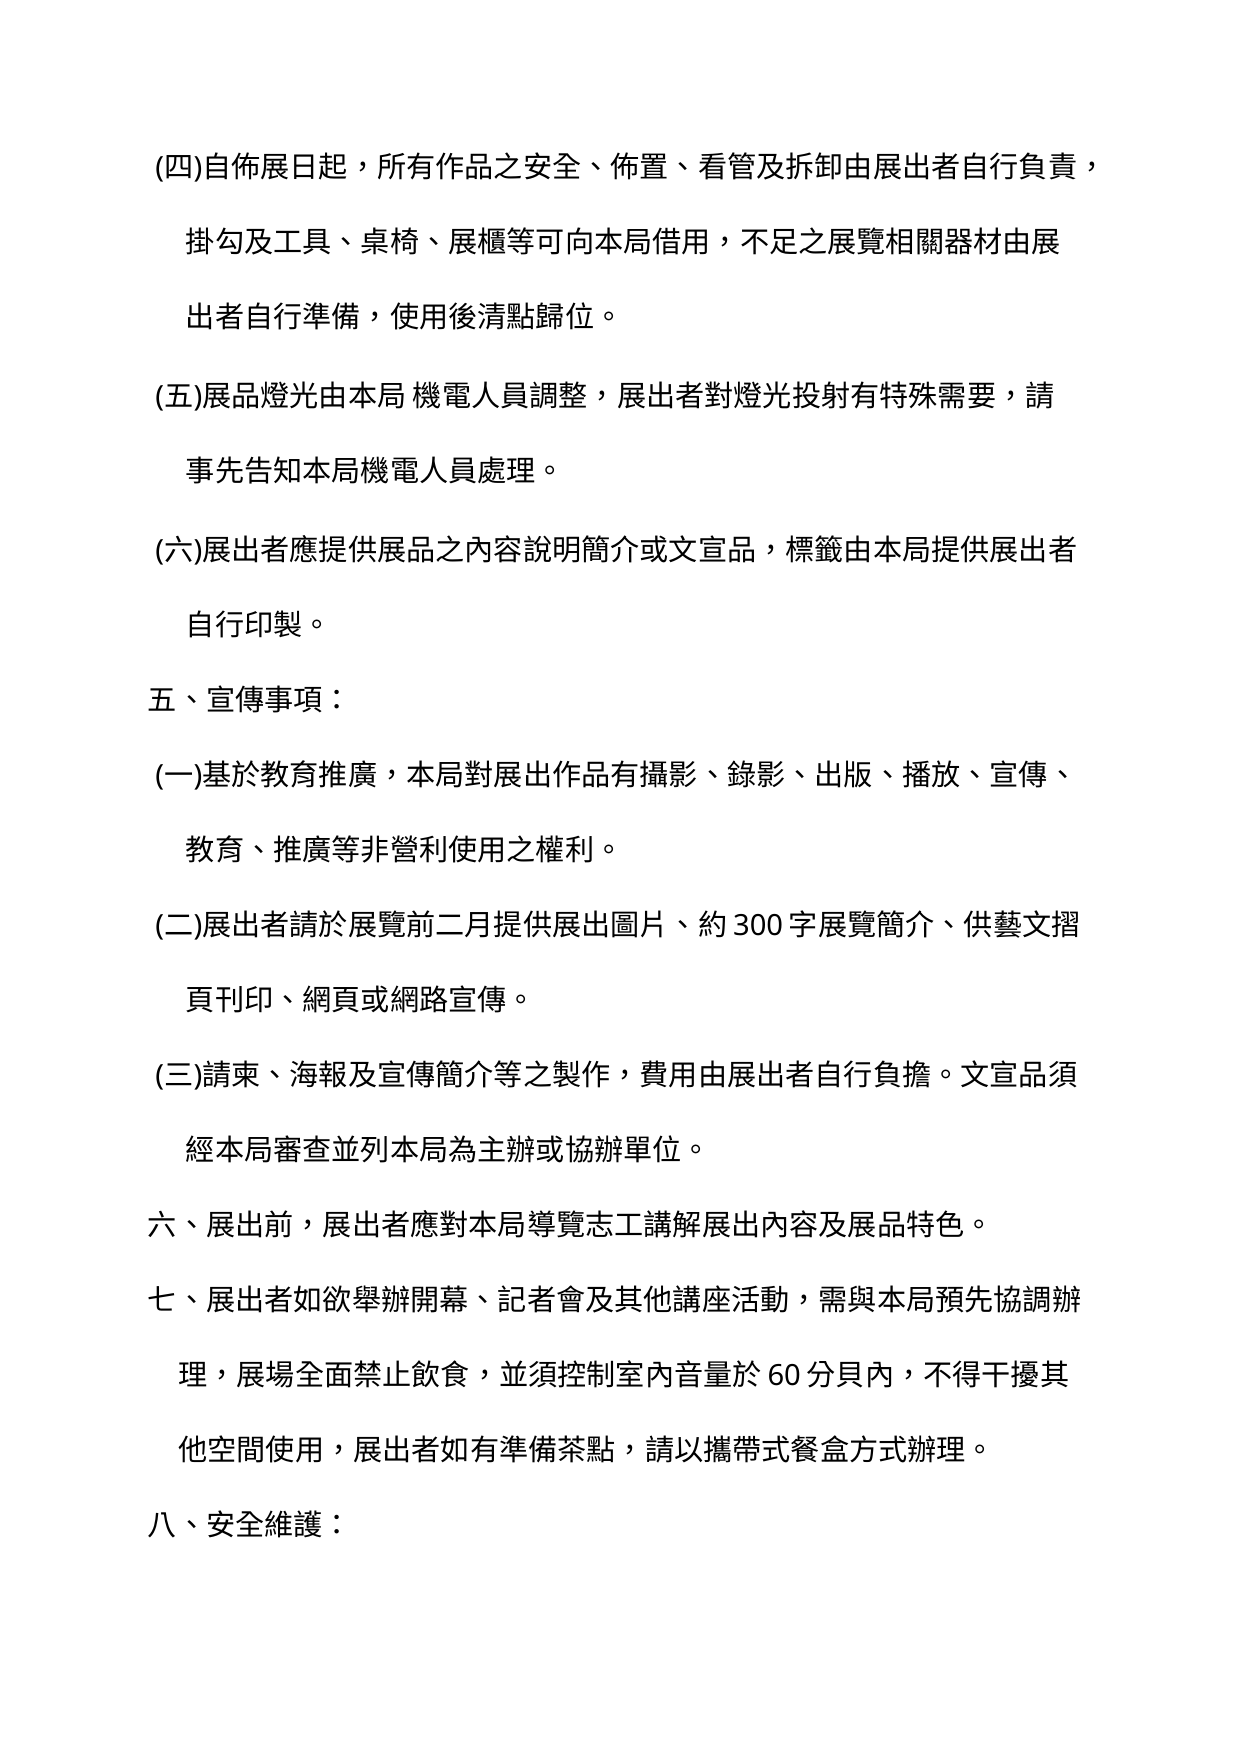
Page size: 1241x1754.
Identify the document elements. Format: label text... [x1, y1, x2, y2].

text 五、宣傳事項： [148, 660, 1092, 735]
text (二)展出者請於展覽前二月提供展出圖片、約300字展覽簡介、供藝文摺 頁刊印、網頁或網路宣傳。 [148, 885, 1092, 1035]
text 六、展出前，展出者應對本局導覽志工講解展出內容及展品特色。 [148, 1185, 1092, 1260]
text (三)請柬、海報及宣傳簡介等之製作，費用由展出者自行負擔。文宣品須 經本局審查並列本局為主辦或協辦單位。 [148, 1035, 1092, 1185]
text 七、展出者如欲舉辦開幕、記者會及其他講座活動，需與本局預先協調辦 理，展場全面禁止飲食，並須控制室內音量於60分貝內，不得干擾其 他空間使用，展出者如有準備茶點，請以攜帶式餐盒方式辦理。 [148, 1260, 1092, 1485]
text (六)展出者應提供展品之內容說明簡介或文宣品，標籤由本局提供展出者 自行印製。 [148, 510, 1092, 660]
text (一)基於教育推廣，本局對展出作品有攝影、錄影、出版、播放、宣傳、 [148, 735, 1092, 810]
text (五)展品燈光由本局 機電人員調整，展出者對燈光投射有特殊需要，請 事先告知本局機電人員處理。 [148, 356, 1092, 506]
text (四)自佈展日起，所有作品之安全、佈置、看管及拆卸由展出者自行負責， 掛勾及工具、桌椅、展櫃等可向本局借用，不足之展覽相關器材由展 出者自行準備，使用後清點歸位。 [148, 127, 1092, 352]
text 教育、推廣等非營利使用之權利。 [148, 810, 1092, 885]
text 八、安全維護： [148, 1485, 1092, 1560]
